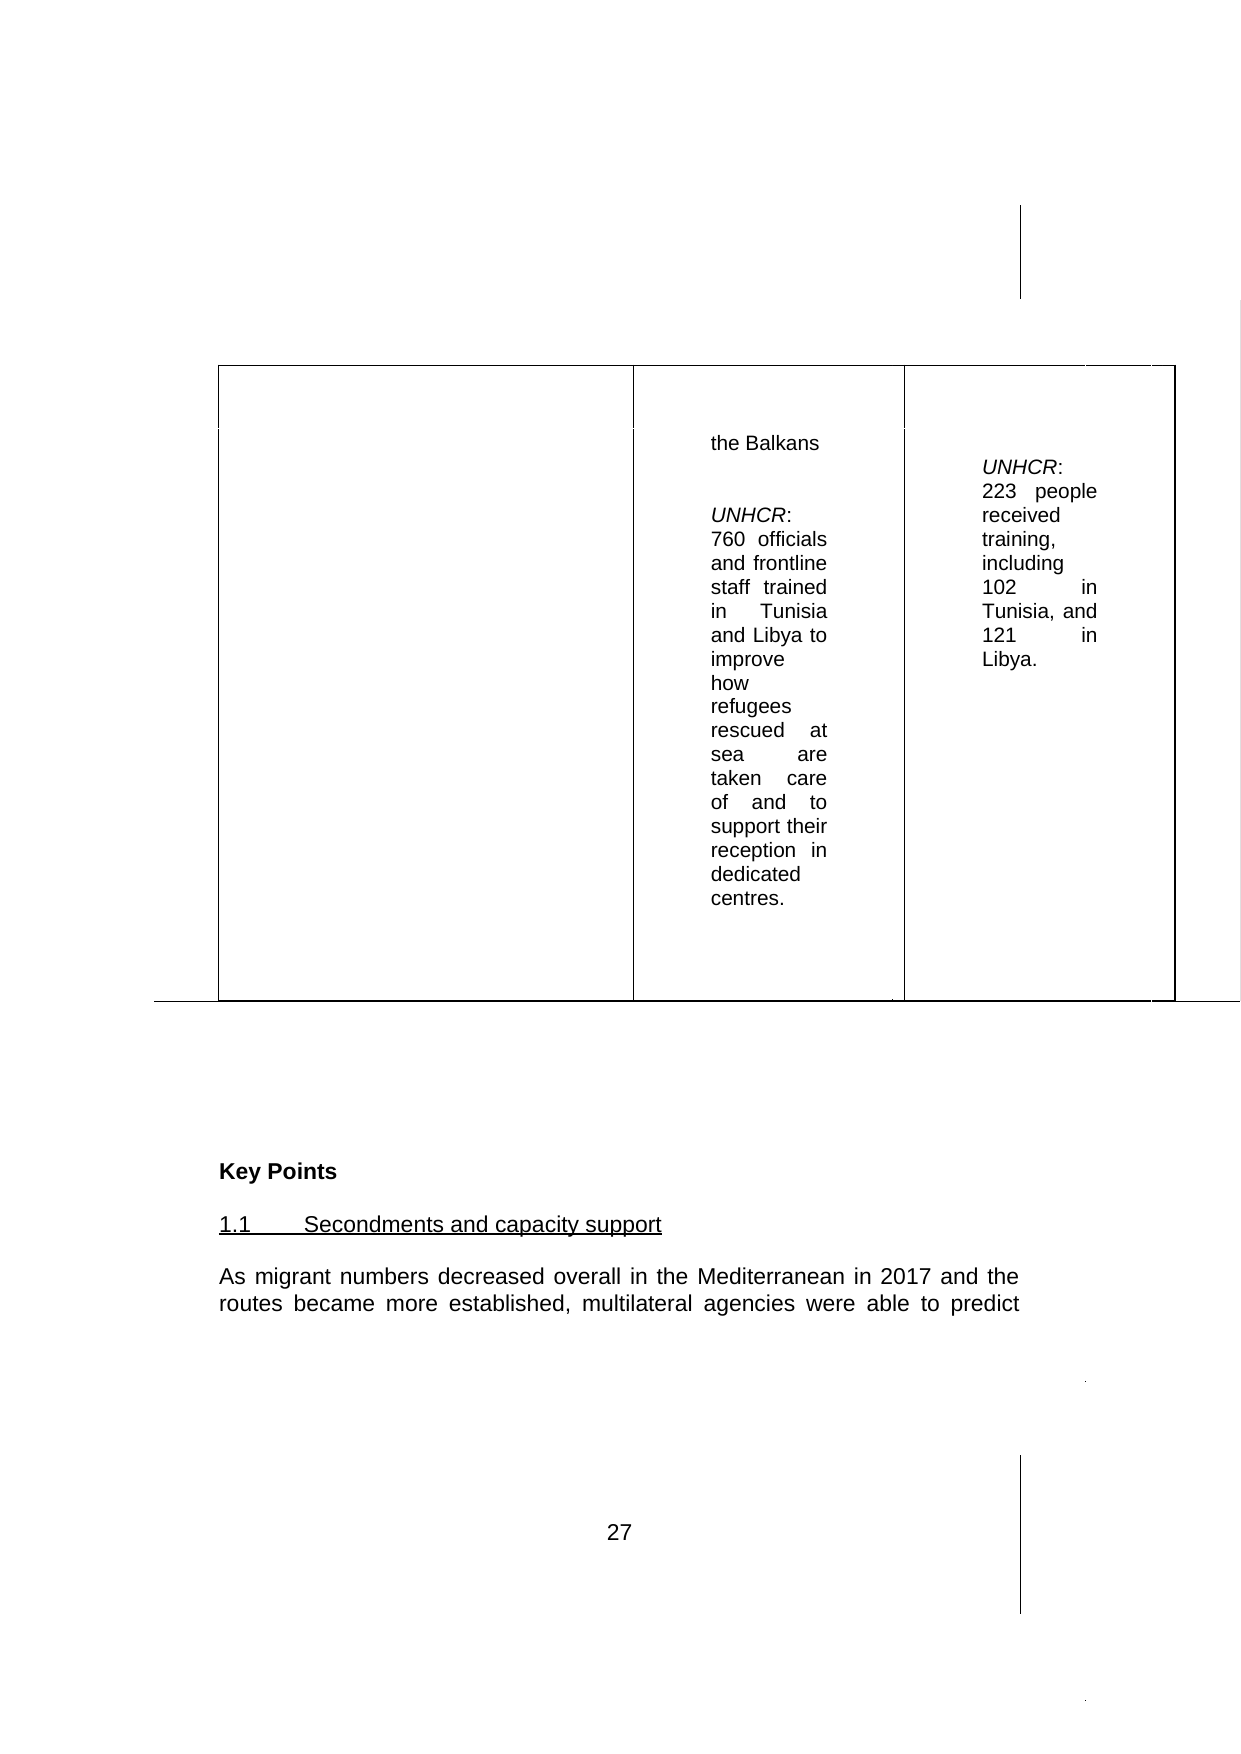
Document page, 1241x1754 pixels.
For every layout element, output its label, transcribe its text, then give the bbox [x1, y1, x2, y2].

table_cell [219, 366, 633, 428]
text Key Points [155, 1093, 1085, 1145]
text As migrant numbers decreased overall in the Mediterranean in 2017 and the routes became more established, multilateral agencies were able to predict needs and concomitant staffing requirements more easily, reducing the need for and number of secondment requests. The SSS programme therefore funded just two rather than the targeted 3 secondments; namely a Child Protection Capacity Building specialist in Serbia and a Health Sector Coordinator in Libya. Both agencies felt the staff members made a substantial difference both in terms of capacity and coordination, such as in training 259 frontline individuals on child protection issues and contributing to capacity-building planning with Child Protection Working Group in Serbia. In Libya the coordinator organised primary health activities in remote underserved areas of Libya and developed sub-working groups to coordinate agencies around reproductive health. [155, 1198, 1085, 1381]
table_cell the Balkans UNHCR: 760 officials and frontline staff trained in Tunisia and Libya to improve how refugees rescued at sea are taken care of and to support their reception in dedicated centres. [647, 429, 892, 999]
table_cell 1297 (69% achieved) British Red Cross: 536 staff and volunteers received training: 444 in Italy, 19 in Sudan, and 73 in Egypt. Catholic Relief Services: 538 people received training, including 322 in Serbia and 136 in Albania. UNHCR: 223 people received training, including 102 in Tunisia, and 121 in Libya. [905, 429, 1151, 1000]
table_cell 1297 (69% achieved) British Red Cross: 536 staff and volunteers received training: 444 in Italy, 19 in Sudan, and 73 in Egypt. Catholic Relief Services: 538 people received training, including 322 in Serbia and 136 in Albania. UNHCR: 223 people received training, including 102 in Tunisia, and 121 in Libya. [918, 367, 1085, 428]
table_cell [219, 429, 633, 1000]
table_cell 1297 (69% achieved) British Red Cross: 536 staff and volunteers received training: 444 in Italy, 19 in Sudan, and 73 in Egypt. Catholic Relief Services: 538 people received training, including 322 in Serbia and 136 in Albania. UNHCR: 223 people received training, including 102 in Tunisia, and 121 in Libya. [918, 367, 1151, 735]
text 1.1 Secondments and capacity support [155, 1145, 1085, 1198]
table_cell [647, 367, 892, 428]
table_cell 1297 (69% achieved) British Red Cross: 536 staff and volunteers received training: 444 in Italy, 19 in Sudan, and 73 in Egypt. Catholic Relief Services: 538 people received training, including 322 in Serbia and 136 in Albania. UNHCR: 223 people received training, including 102 in Tunisia, and 121 in Libya. [1152, 366, 1174, 1000]
